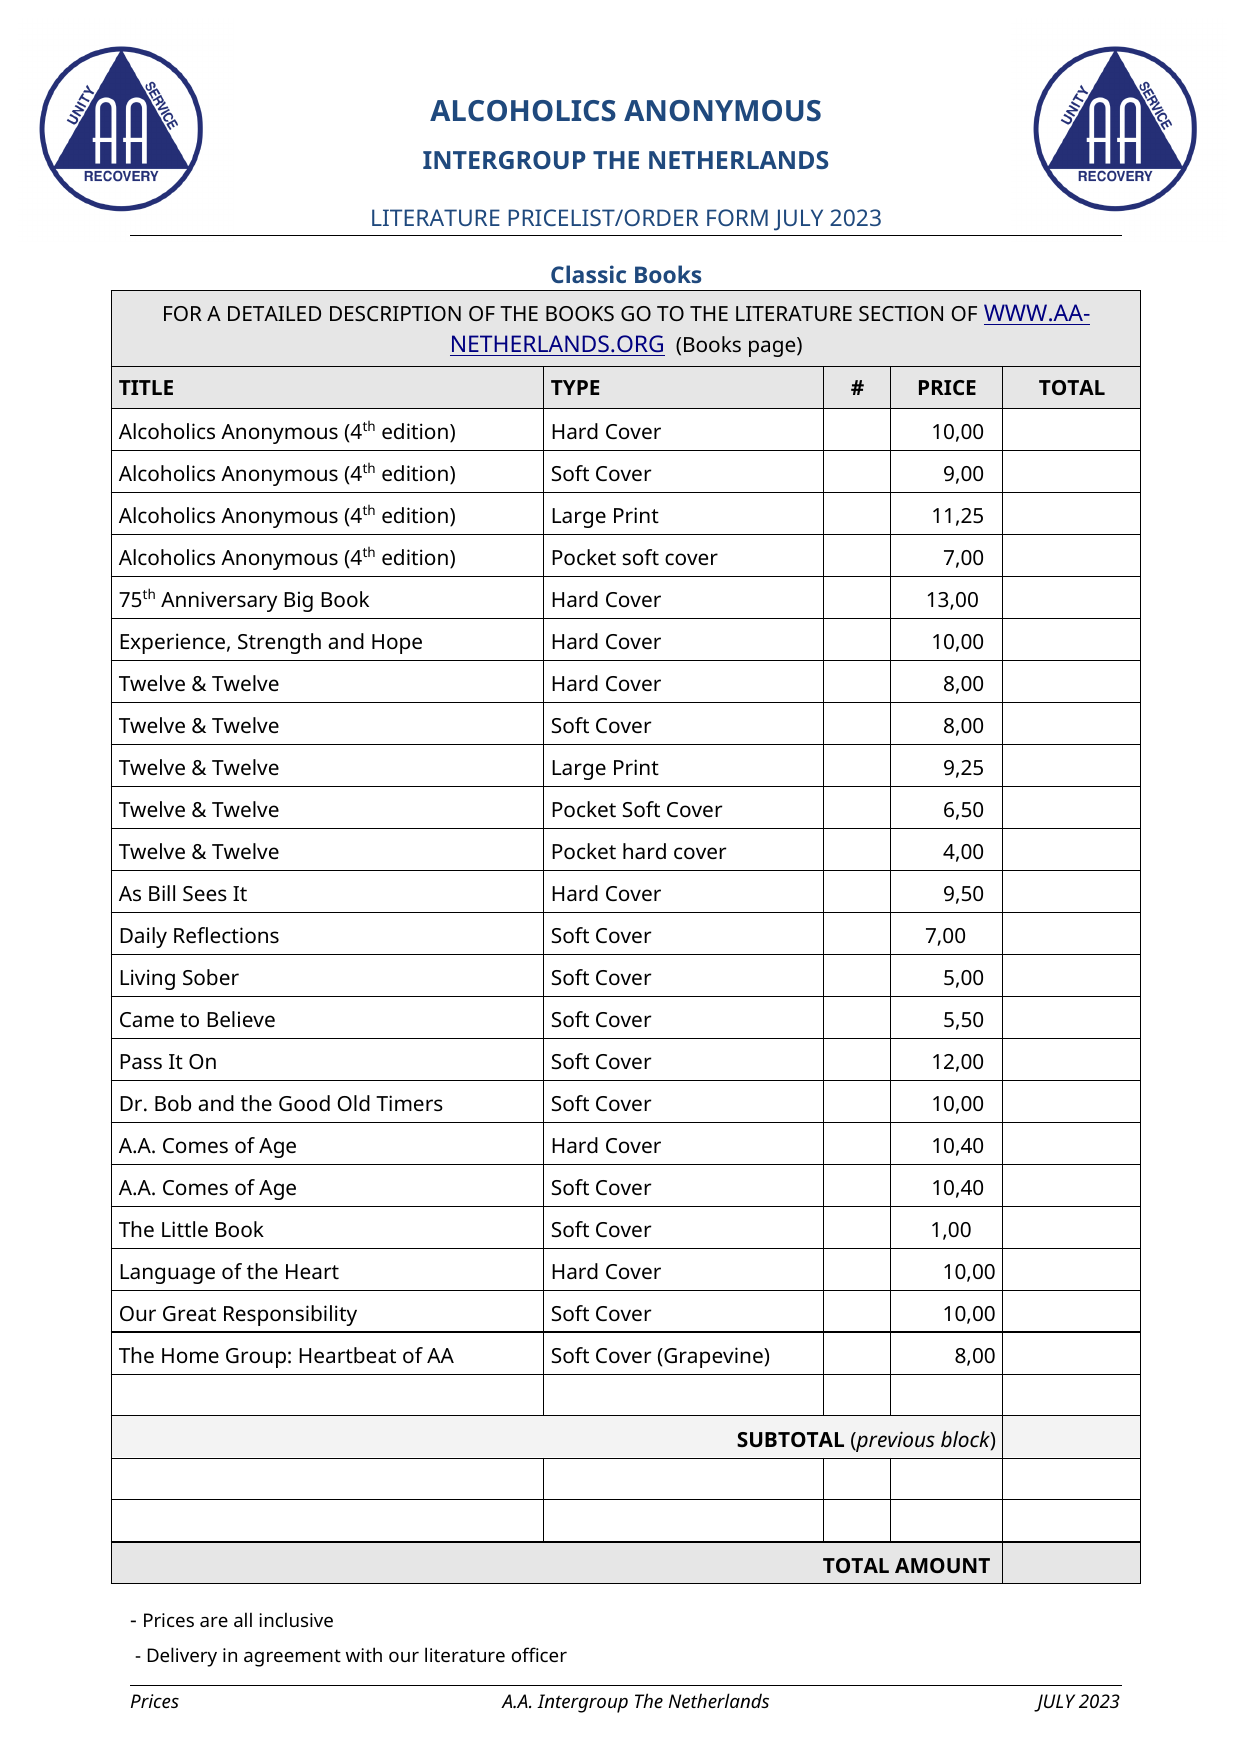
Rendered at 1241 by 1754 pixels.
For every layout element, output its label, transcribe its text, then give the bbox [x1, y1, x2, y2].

table_cell 4,00 [891, 829, 1002, 870]
table_cell [544, 1375, 823, 1415]
table_cell Alcoholics Anonymous (4th edition) [112, 409, 543, 450]
table_cell [112, 1500, 543, 1541]
table_cell [824, 1291, 890, 1331]
table_cell [891, 1500, 1002, 1541]
table_cell [544, 1459, 823, 1499]
table_cell [1003, 451, 1140, 492]
table_cell 9,00 [891, 451, 1002, 492]
table_cell [1003, 493, 1140, 534]
table_cell [824, 1459, 890, 1499]
table_cell [824, 661, 890, 702]
table_cell [1003, 1500, 1140, 1541]
table_cell Dr. Bob and the Good Old Timers [112, 1081, 543, 1122]
table_cell Alcoholics Anonymous (4th edition) [112, 451, 543, 492]
table_cell 75th Anniversary Big Book [112, 577, 543, 618]
table_cell [1003, 661, 1140, 702]
table_cell 7,00 [891, 913, 1002, 954]
table_cell [891, 1375, 1002, 1415]
table_cell A.A. Comes of Age [112, 1123, 543, 1163]
table_cell [824, 1375, 890, 1415]
table_header FOR A DETAILED DESCRIPTION OF THE BOOKS GO TO THE LITERATURE SECTION OF WWW.AA-NETHERLANDS.ORG (Books page) [112, 291, 1140, 366]
table_cell Soft Cover [544, 1039, 823, 1079]
table_cell 7,00 [891, 535, 1002, 576]
table_cell # [824, 367, 890, 408]
table_cell 10,00 [891, 409, 1002, 450]
table_cell 8,00 [891, 703, 1002, 744]
table_cell Pocket soft cover [544, 535, 823, 576]
table_cell 8,00 [891, 1333, 1002, 1373]
table_cell [824, 1249, 890, 1289]
table_cell 13,00 [891, 577, 1002, 618]
table_cell PRICE [891, 367, 1002, 408]
table_cell [1003, 1543, 1140, 1583]
table_cell Pocket Soft Cover [544, 787, 823, 828]
table_cell 10,00 [891, 619, 1002, 660]
table_cell Daily Reflections [112, 913, 543, 954]
table_cell [1003, 787, 1140, 828]
table_cell [1003, 1081, 1140, 1122]
table_cell TOTAL AMOUNT [112, 1543, 1002, 1583]
table_cell 10,40 [891, 1165, 1002, 1206]
table_cell [1003, 703, 1140, 744]
table_cell [824, 955, 890, 996]
table_cell Soft Cover [544, 703, 823, 744]
table_cell Large Print [544, 493, 823, 534]
table_cell [891, 1459, 1002, 1499]
table_cell [1003, 409, 1140, 450]
table_cell The Little Book [112, 1207, 543, 1247]
table_cell TITLE [112, 367, 543, 408]
table_cell Soft Cover [544, 1207, 823, 1247]
table_cell Alcoholics Anonymous (4th edition) [112, 535, 543, 576]
table_cell [1003, 1375, 1140, 1415]
table_cell TYPE [544, 367, 823, 408]
table_cell [1003, 745, 1140, 786]
table_cell [824, 787, 890, 828]
table_cell TOTAL [1003, 367, 1140, 408]
table_cell Twelve & Twelve [112, 787, 543, 828]
table_cell 11,25 [891, 493, 1002, 534]
table_cell Pass It On [112, 1039, 543, 1079]
table_cell Came to Believe [112, 997, 543, 1038]
table_cell Alcoholics Anonymous (4th edition) [112, 493, 543, 534]
table_cell [1003, 997, 1140, 1038]
table_cell [824, 745, 890, 786]
table_cell 9,50 [891, 871, 1002, 912]
table_cell [824, 577, 890, 618]
table_cell [1003, 1165, 1140, 1206]
table_cell Our Great Responsibility [112, 1291, 543, 1331]
table_cell As Bill Sees It [112, 871, 543, 912]
table_cell Language of the Heart [112, 1249, 543, 1289]
table_cell [1003, 955, 1140, 996]
table_cell [824, 1039, 890, 1079]
title INTERGROUP THE NETHERLANDS [234, 142, 1011, 177]
text - Prices are all inclusive [130, 1605, 1122, 1634]
table_cell Soft Cover [544, 1081, 823, 1122]
table_cell [1003, 1039, 1140, 1079]
table_cell Soft Cover [544, 1165, 823, 1206]
table_cell Hard Cover [544, 1249, 823, 1289]
title ALCOHOLICS ANONYMOUS [234, 90, 1011, 130]
table_cell 5,50 [891, 997, 1002, 1038]
table_cell [824, 1207, 890, 1247]
table_cell 9,25 [891, 745, 1002, 786]
table_cell Hard Cover [544, 619, 823, 660]
table_cell [1003, 1333, 1140, 1373]
table_cell [112, 1375, 543, 1415]
table_cell Living Sober [112, 955, 543, 996]
table_cell [1003, 871, 1140, 912]
table_cell Pocket hard cover [544, 829, 823, 870]
table_cell 10,00 [891, 1081, 1002, 1122]
table_cell Hard Cover [544, 577, 823, 618]
table_cell 10,00 [891, 1249, 1002, 1289]
table_cell Hard Cover [544, 409, 823, 450]
table_cell A.A. Comes of Age [112, 1165, 543, 1206]
table_cell [1003, 535, 1140, 576]
table_cell 6,50 [891, 787, 1002, 828]
table_cell [1003, 913, 1140, 954]
text Classic Books [130, 259, 1122, 290]
table_cell [824, 871, 890, 912]
table_cell [824, 451, 890, 492]
table_cell [1003, 1459, 1140, 1499]
table_cell [824, 535, 890, 576]
table_cell [824, 619, 890, 660]
table_cell 5,00 [891, 955, 1002, 996]
table_cell The Home Group: Heartbeat of AA [112, 1333, 543, 1373]
table_cell Soft Cover [544, 913, 823, 954]
table_cell [824, 1333, 890, 1373]
subtitle LITERATURE PRICELIST/ORDER FORM JULY 2023 [234, 202, 1011, 235]
table_cell 10,00 [891, 1291, 1002, 1331]
table_cell [824, 493, 890, 534]
table_cell [824, 1500, 890, 1541]
table_cell Twelve & Twelve [112, 829, 543, 870]
table_cell Soft Cover [544, 451, 823, 492]
table_cell Soft Cover [544, 955, 823, 996]
table_cell [824, 409, 890, 450]
table_cell Soft Cover (Grapevine) [544, 1333, 823, 1373]
text - Delivery in agreement with our literature officer [130, 1642, 1122, 1667]
table_cell [824, 913, 890, 954]
table_cell [1003, 1249, 1140, 1289]
table_cell Twelve & Twelve [112, 703, 543, 744]
table_cell [1003, 619, 1140, 660]
table_cell Soft Cover [544, 997, 823, 1038]
table_cell [824, 997, 890, 1038]
table_cell [824, 1165, 890, 1206]
table_cell [1003, 829, 1140, 870]
table_cell [1003, 577, 1140, 618]
table_cell Experience, Strength and Hope [112, 619, 543, 660]
table_cell Hard Cover [544, 661, 823, 702]
table_cell Twelve & Twelve [112, 661, 543, 702]
table_cell 12,00 [891, 1039, 1002, 1079]
table_cell SUBTOTAL (previous block) [112, 1416, 1002, 1457]
table_cell Large Print [544, 745, 823, 786]
table_cell [824, 1081, 890, 1122]
table_cell [824, 703, 890, 744]
table_cell [544, 1500, 823, 1541]
table_cell Hard Cover [544, 1123, 823, 1163]
table_cell Hard Cover [544, 871, 823, 912]
table_cell [1003, 1123, 1140, 1163]
table_cell Soft Cover [544, 1291, 823, 1331]
table_cell [112, 1459, 543, 1499]
table_cell [824, 829, 890, 870]
table_cell 8,00 [891, 661, 1002, 702]
table_cell 10,40 [891, 1123, 1002, 1163]
table_cell [1003, 1416, 1140, 1457]
table_cell Twelve & Twelve [112, 745, 543, 786]
table_cell [824, 1123, 890, 1163]
table_cell [1003, 1291, 1140, 1331]
table_cell [1003, 1207, 1140, 1247]
table_cell 1,00 [891, 1207, 1002, 1247]
